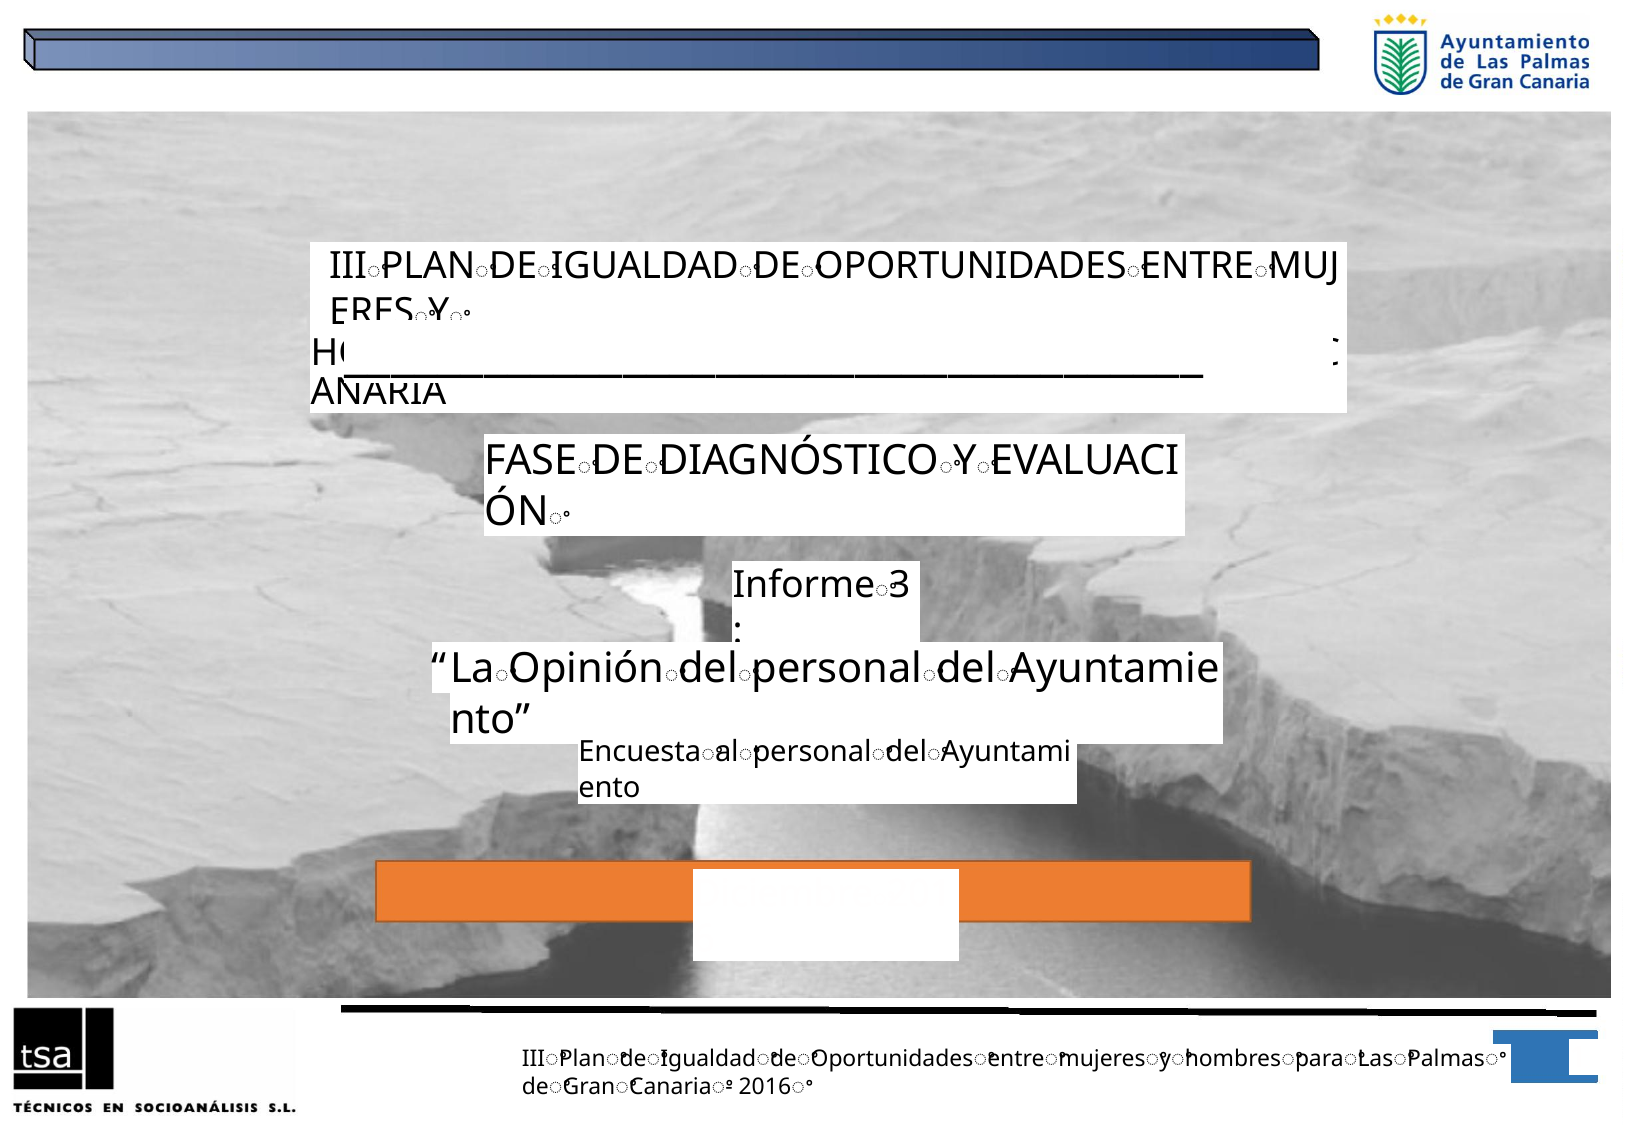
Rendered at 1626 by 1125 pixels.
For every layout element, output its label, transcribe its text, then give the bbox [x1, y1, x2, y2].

text IIIꢀPLANꢀDEꢀIGUALDADꢀDEꢀOPORTUNIDADESꢀENTREꢀMUJERESꢀYꢀ [329, 242, 1347, 333]
text _____________________________________ [344, 320, 1333, 383]
text LaꢀOpiniónꢀdelꢀpersonalꢀdelꢀAyuntamiento” [450, 642, 1223, 744]
text “ [432, 642, 450, 693]
text Informeꢀ3: [732, 561, 920, 642]
text Diciembreꢀ2016 [693, 869, 959, 961]
text IIIꢀPlanꢀdeꢀIgualdadꢀdeꢀOportunidadesꢀentreꢀmujeresꢀyꢀhombresꢀparaꢀLasꢀPalmasꢀdeꢀGranꢀCanariaꢀ- 2016ꢀ [522, 1044, 1511, 1100]
text EncuestaꢀalꢀpersonalꢀdelꢀAyuntamiento [578, 733, 1077, 804]
text FASEꢀDEꢀDIAGNÓSTICOꢀYꢀEVALUACIÓNꢀ [484, 434, 1185, 536]
text HOMBRESꢀPARAꢀLASꢀCIUDADꢀDEꢀLASꢀPALMASꢀDEꢀGRANꢀCANARIA [310, 333, 1347, 413]
text 1 [1569, 1039, 1609, 1075]
